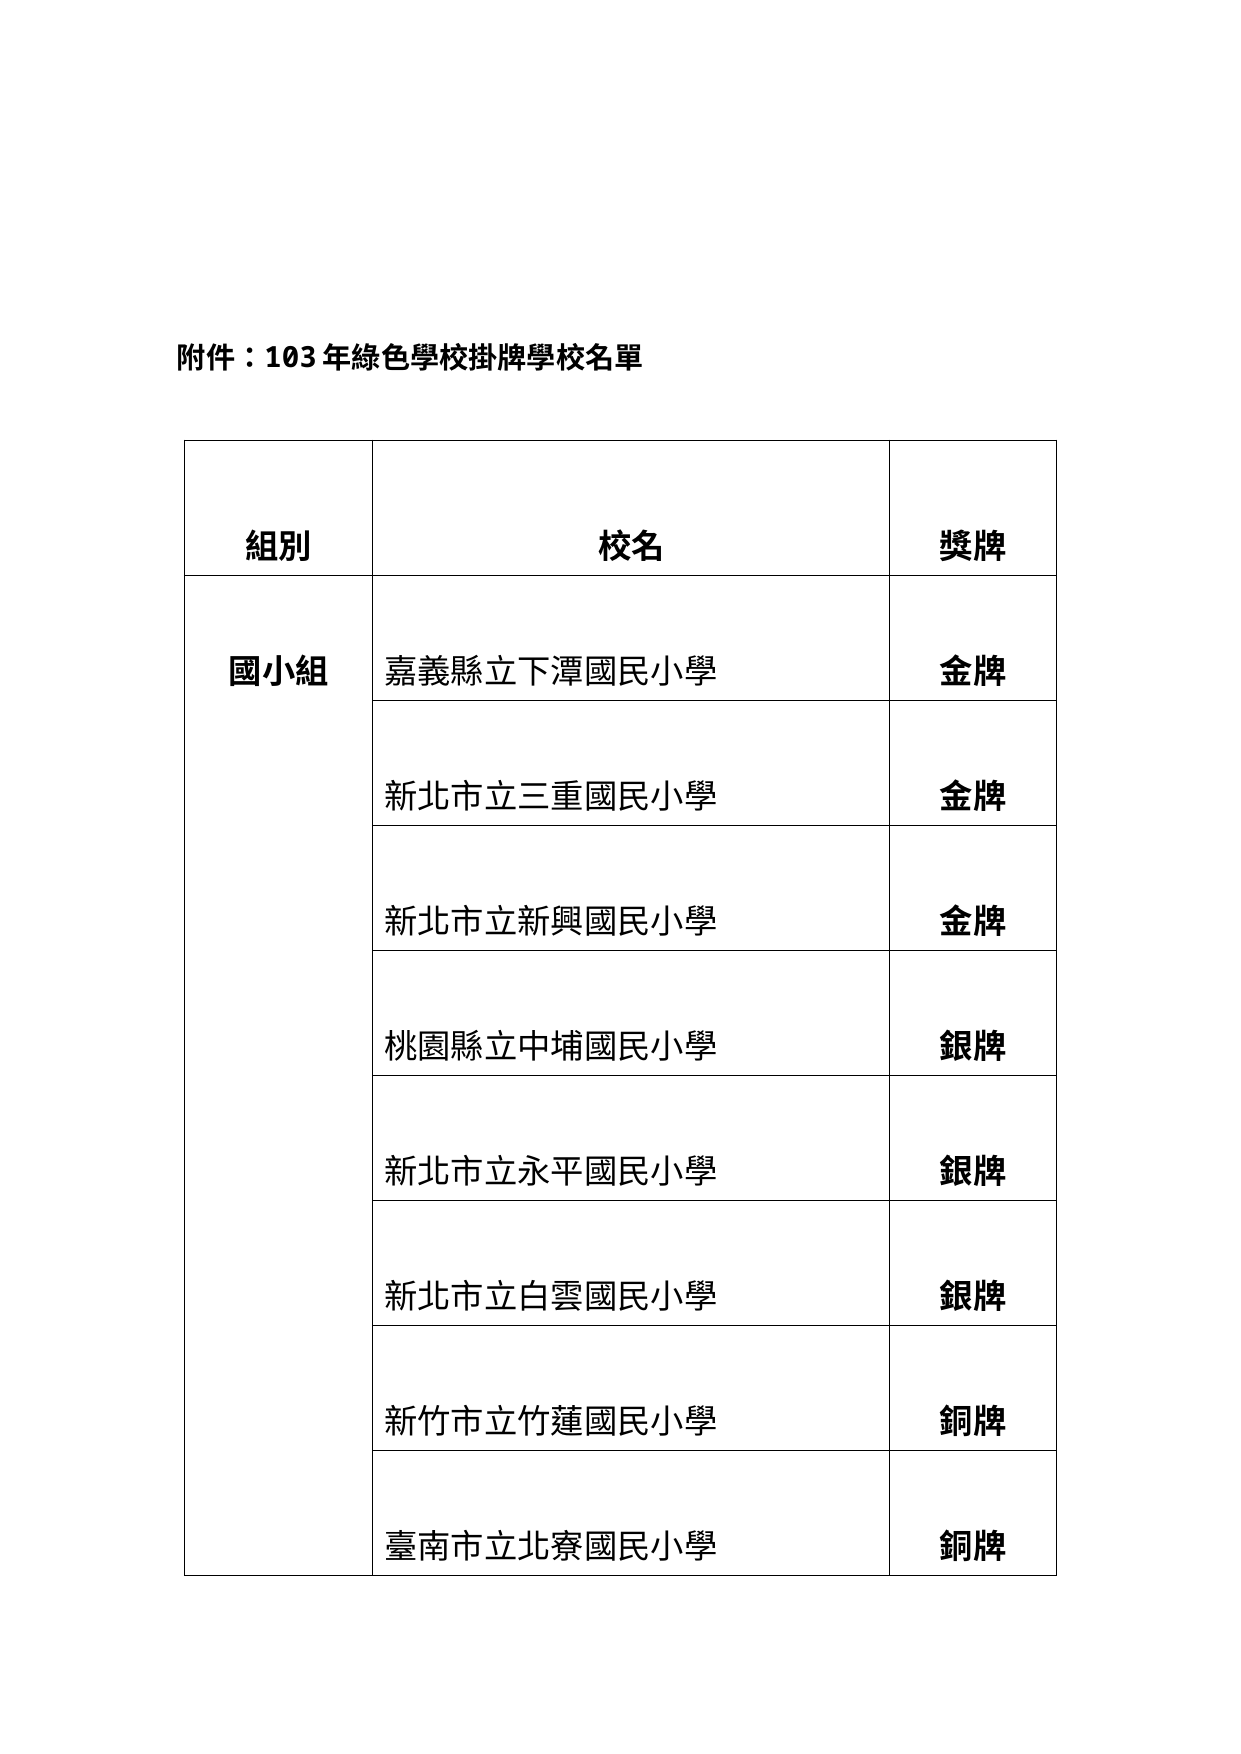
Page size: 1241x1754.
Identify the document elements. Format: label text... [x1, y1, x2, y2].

table_cell 臺南市立北寮國民小學 [373, 1451, 889, 1575]
table_cell 銀牌 [890, 1201, 1056, 1325]
table_cell 新北市立白雲國民小學 [373, 1201, 889, 1325]
table_header 組別 [185, 441, 372, 575]
table_cell 金牌 [890, 576, 1056, 700]
text 附件：103年綠色學校掛牌學校名單 [118, 314, 1122, 377]
table_cell 嘉義縣立下潭國民小學 [373, 576, 889, 700]
table_cell 新竹市立竹蓮國民小學 [373, 1326, 889, 1450]
table_cell 銀牌 [890, 1076, 1056, 1200]
table_cell 銅牌 [890, 1451, 1056, 1575]
table_cell 新北市立永平國民小學 [373, 1076, 889, 1200]
table_cell 新北市立新興國民小學 [373, 826, 889, 950]
table_cell 銅牌 [890, 1326, 1056, 1450]
table_cell 桃園縣立中埔國民小學 [373, 951, 889, 1075]
table_cell 銀牌 [890, 951, 1056, 1075]
table_cell 新北市立三重國民小學 [373, 701, 889, 825]
table_header 獎牌 [890, 441, 1056, 575]
table_cell 金牌 [890, 826, 1056, 950]
table_cell 金牌 [890, 701, 1056, 825]
table_header 校名 [373, 441, 889, 575]
table_cell 國小組 [185, 576, 372, 1575]
